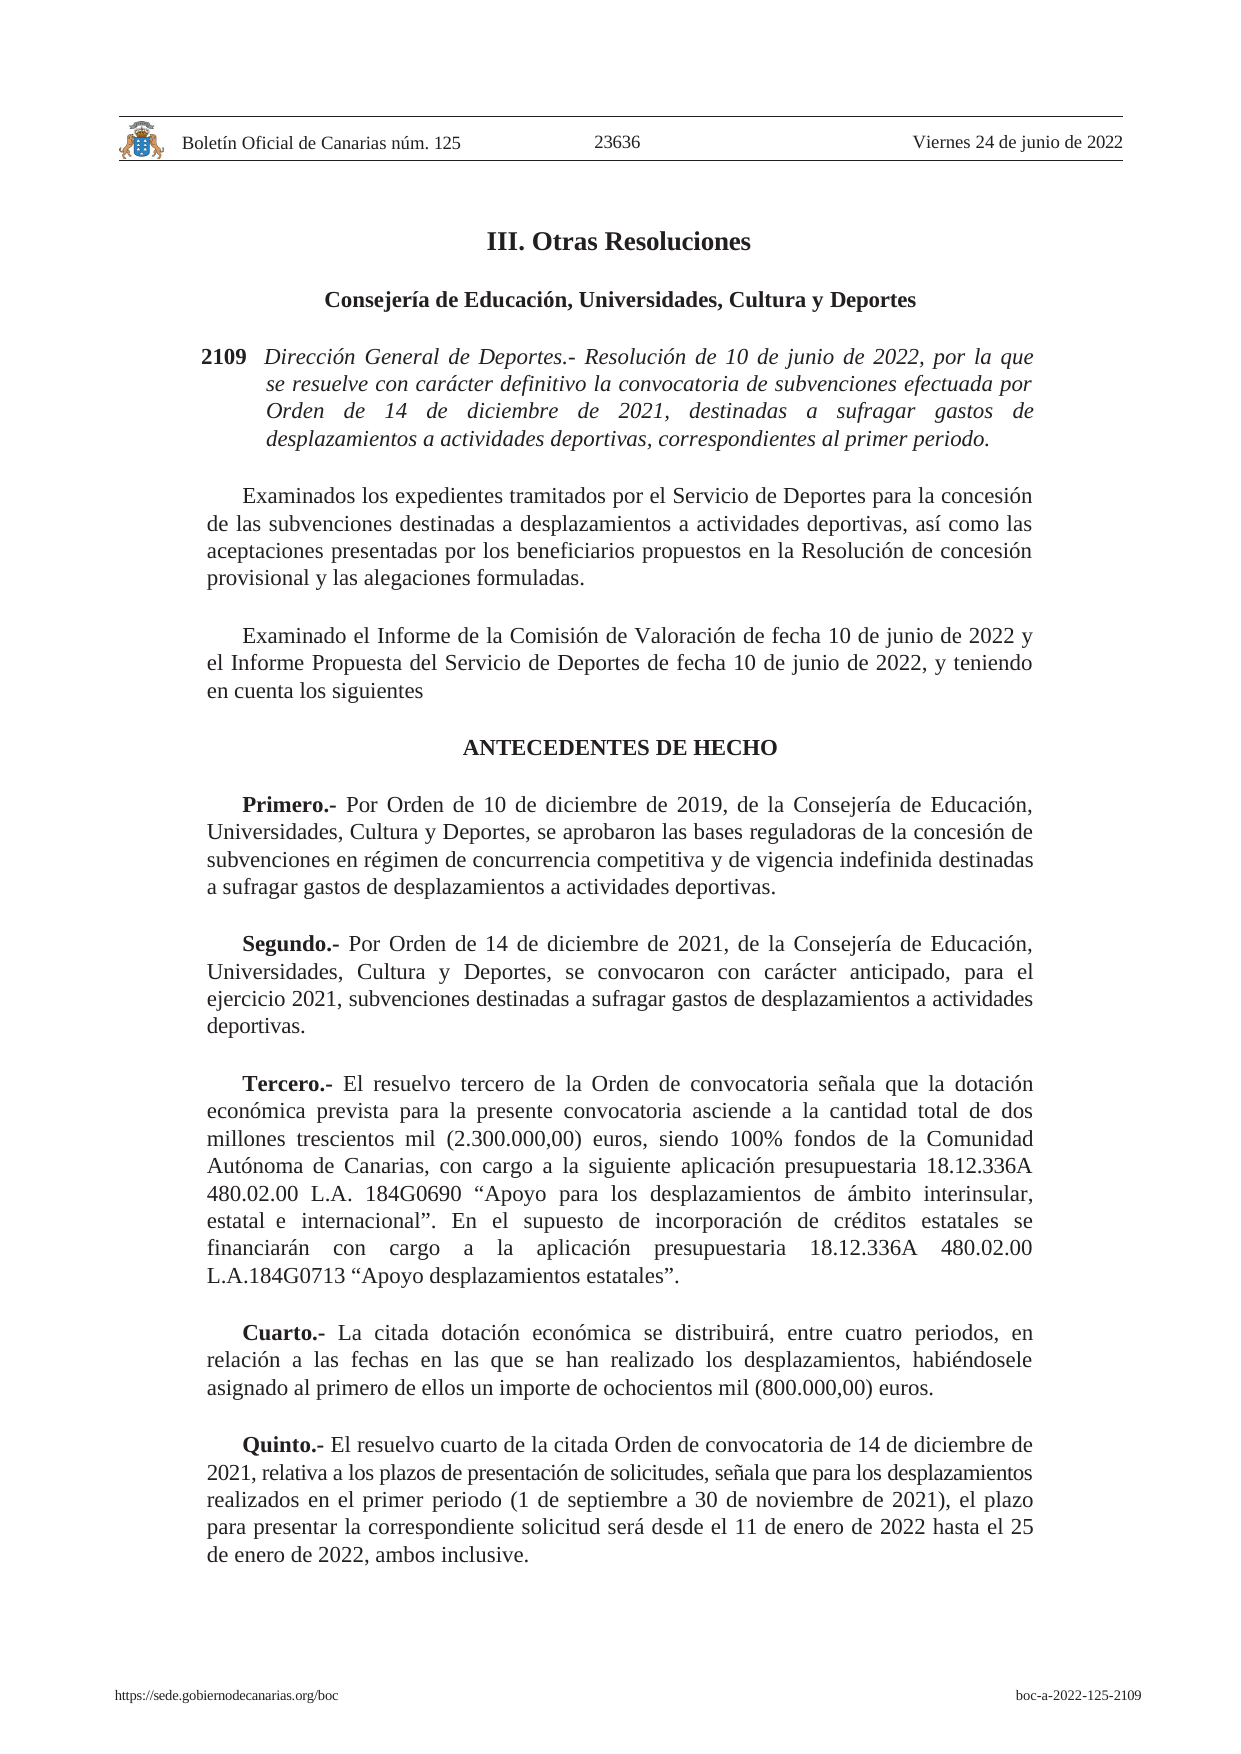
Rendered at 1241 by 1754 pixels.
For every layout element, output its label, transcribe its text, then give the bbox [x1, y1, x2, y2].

text Tercero.- El resuelvo tercero de la Orden de convocatoria señala que la dotación económica prevista para la presente convocatoria asciende a la cantidad total de dos millones trescientos mil (2.300.000,00) euros, siendo 100% fondos de la Comunidad Autónoma de Canarias, con cargo a la siguiente aplicación presupuestaria 18.12.336A [207, 1070, 1035, 1178]
text Cuarto.- La citada dotación económica se distribuirá, entre cuatro periodos, en relación a las fechas en las que se han realizado los desplazamientos, habiéndosele asignado al primero de ellos un importe de ochocientos mil (800.000,00) euros. [207, 1319, 1034, 1400]
text Examinados los expedientes tramitados por el Servicio de Deportes para la concesión de las subvenciones destinadas a desplazamientos a actividades deportivas, así como las aceptaciones presentadas por los beneficiarios propuestos en la Resolución de concesión provisional y las alegaciones formuladas. [207, 482, 1033, 591]
title III. Otras Resoluciones [486, 225, 1152, 256]
picture [119, 121, 164, 159]
text 23636 [594, 132, 643, 153]
text https://sede.gobiernodecanarias.org/boc boc-a-2022-125-2109 [114, 1687, 1152, 1704]
subtitle ANTECEDENTES DE HECHO [136, 734, 1104, 760]
text Segundo.- Por Orden de 14 de diciembre de 2021, de la Consejería de Educación, Universidades, Cultura y Deportes, se convocaron con carácter anticipado, para el ejercicio 2021, subvenciones destinadas a sufragar gastos de desplazamientos a actividades deportivas. [207, 930, 1034, 1039]
text Examinado el Informe de la Comisión de Valoración de fecha 10 de junio de 2022 y el Informe Propuesta del Servicio de Deportes de fecha 10 de junio de 2022, y teniendo en cuenta los siguientes [207, 622, 1034, 703]
text Primero.- Por Orden de 10 de diciembre de 2019, de la Consejería de Educación, Universidades, Cultura y Deportes, se aprobaron las bases reguladoras de la concesión de subvenciones en régimen de concurrencia competitiva y de vigencia indefinida destinadas a sufragar gastos de desplazamientos a actividades deportivas. [207, 791, 1034, 899]
text Viernes 24 de junio de 2022 [912, 132, 1125, 153]
text Boletín Oficial de Canarias núm. 125 [182, 133, 463, 153]
text 2109 Dirección General de Deportes.- Resolución de 10 de junio de 2022, por la que se resuelve con carácter definitivo la convocatoria de subvenciones efectuada por Orden de 14 de diciembre de 2021, destinadas a sufragar gastos de desplazamientos a actividades deportivas, correspondientes al primer periodo. [201, 343, 1034, 451]
subtitle Consejería de Educación, Universidades, Cultura y Deportes [136, 286, 1104, 312]
text 480.02.00 L.A. 184G0690 “Apoyo para los desplazamientos de ámbito interinsular, estatal e internacional”. En el supuesto de incorporación de créditos estatales se financiarán con cargo a la aplicación presupuestaria 18.12.336A 480.02.00 L.A.184G0713 “Apoyo desplazamientos estatales”. [207, 1180, 1034, 1288]
text Quinto.- El resuelvo cuarto de la citada Orden de convocatoria de 14 de diciembre de 2021, relativa a los plazos de presentación de solicitudes, señala que para los desplazamientos realizados en el primer periodo (1 de septiembre a 30 de noviembre de 2021), el plazo para presentar la correspondiente solicitud será desde el 11 de enero de 2022 hasta el 25 de enero de 2022, ambos inclusive. [207, 1431, 1034, 1567]
